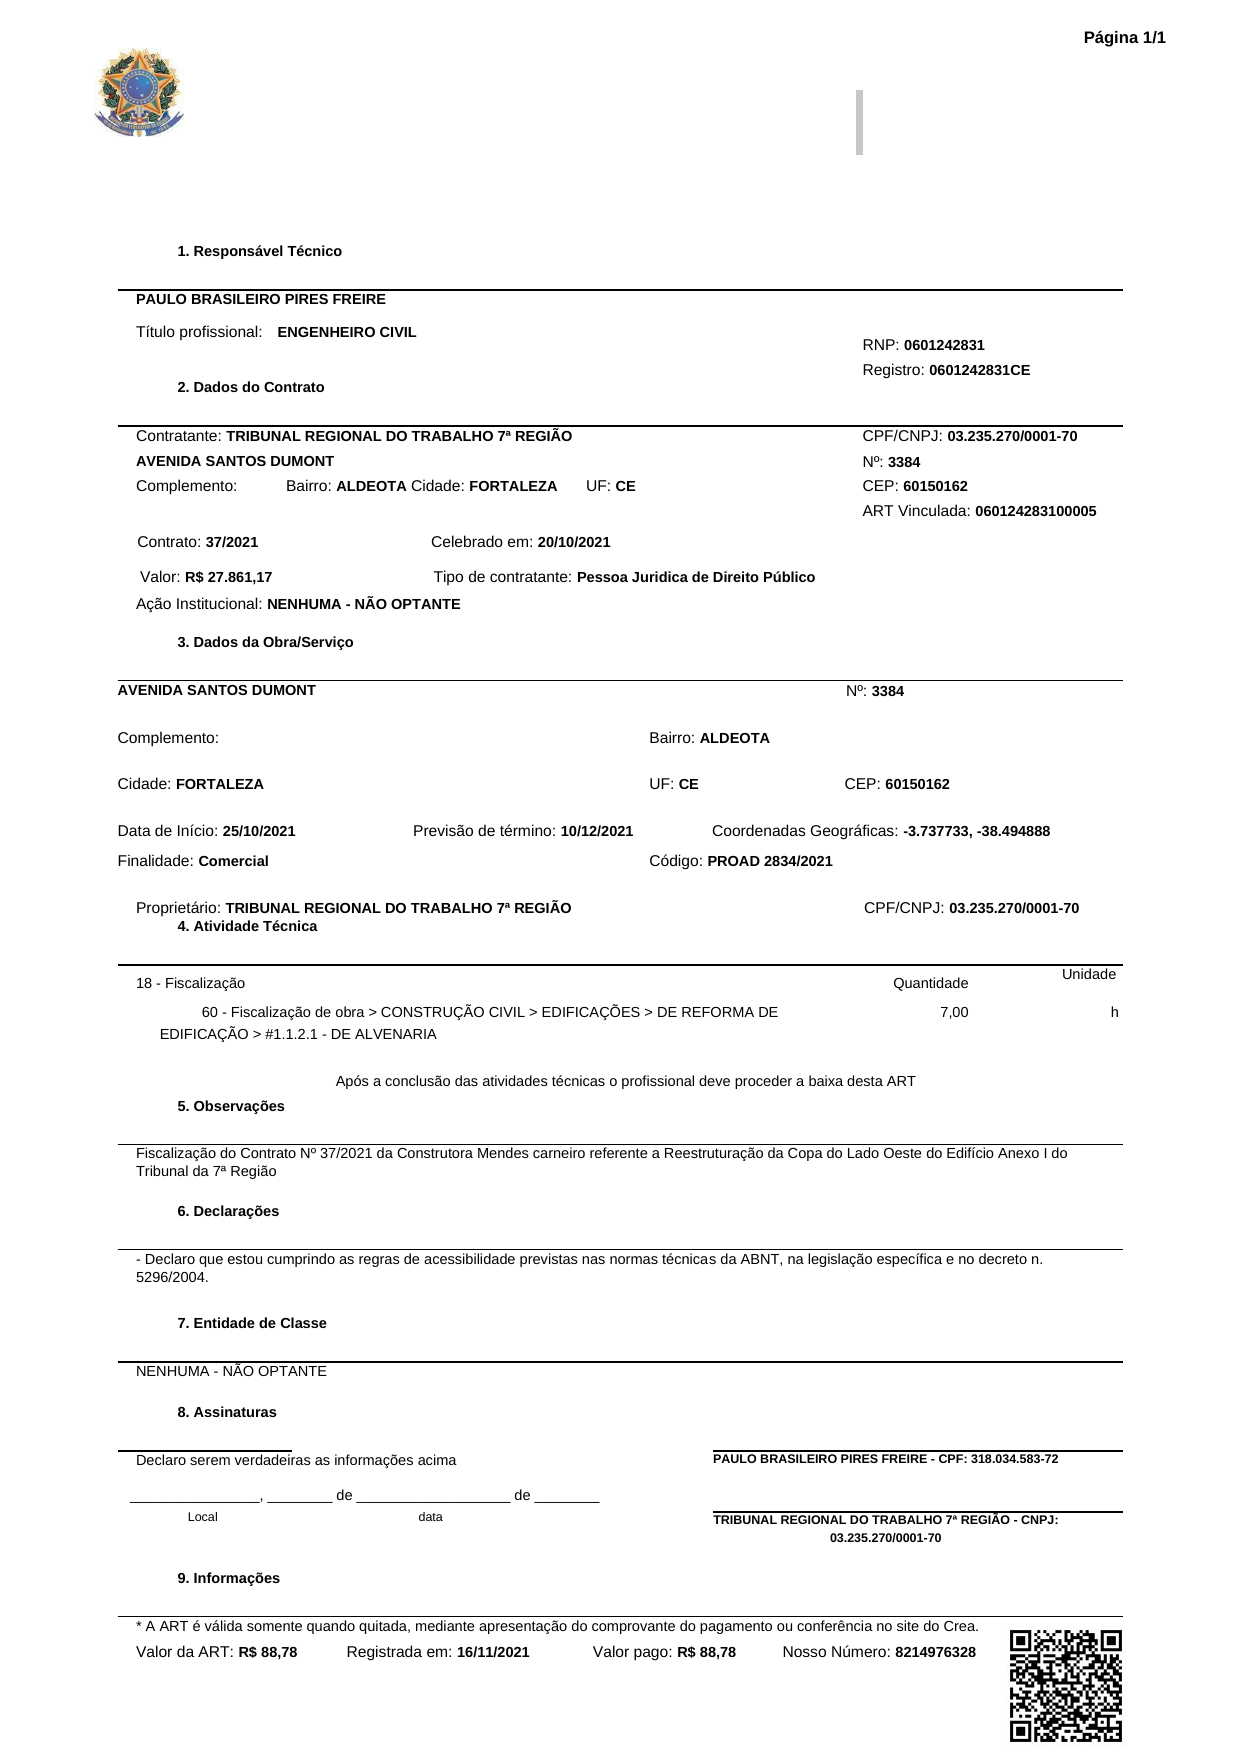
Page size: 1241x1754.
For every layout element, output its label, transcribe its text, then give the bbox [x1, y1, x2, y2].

table_cell [118, 378, 171, 425]
table_cell CPF/CNPJ: 03.235.270/0001-70 [862, 427, 1123, 453]
table_cell 8. Assinaturas [171, 1402, 292, 1450]
table_cell [118, 1568, 171, 1616]
table_cell 60 - Fiscalização de obra > CONSTRUÇÃO CIVIL > EDIFICAÇÕES > DE REFORMA DE 7,00 h EDIFICAÇÃO > #1.1.2.1 - DE ALVENARIA Após a conclusão das atividades técnicas o profissional deve proceder a baixa desta ART [118, 996, 1123, 1097]
table_header [354, 243, 862, 289]
table_cell Declaro serem verdadeiras as informações acima ________________, ________ de ___________________ de ________ Local data [118, 1450, 713, 1568]
table_cell CEP: 60150162 ART Vinculada: 060124283100005 [862, 477, 1123, 680]
table_cell [337, 378, 862, 425]
table_cell [713, 1363, 1123, 1450]
table_cell Bairro: ALDEOTA [649, 728, 1051, 775]
table_header 4. Atividade Técnica [171, 918, 334, 964]
table_cell Coordenadas Geográficas: -3.737733, -38.494888 [649, 822, 1051, 852]
table_cell Contratante: TRIBUNAL REGIONAL DO TRABALHO 7ª REGIÃO [118, 427, 862, 453]
table_header [1062, 918, 1123, 964]
table_cell Data de Início: 25/10/2021 [118, 822, 413, 852]
table_cell UF: CE CEP: 60150162 [649, 775, 1051, 822]
table_cell [118, 1402, 171, 1450]
table_cell Código: PROAD 2834/2021 [649, 852, 1051, 898]
table_cell Unidade [1062, 966, 1123, 996]
text * A ART é válida somente quando quitada, mediante apresentação do comprovante do pagamento ou conferência no site do Crea. [136, 1617, 1166, 1634]
table_cell RNP: 0601242831 Registro: 0601242831CE [862, 291, 1123, 425]
text Página 1/1 [136, 28, 1166, 47]
table_cell AVENIDA SANTOS DUMONT [118, 453, 862, 477]
table_cell 6. Declarações [171, 1202, 292, 1249]
table_cell Complemento: [118, 728, 413, 775]
table_cell [1051, 852, 1123, 898]
table_cell NENHUMA - NÃO OPTANTE [118, 1363, 713, 1402]
table_cell PAULO BRASILEIRO PIRES FREIRE Título profissional: ENGENHEIRO CIVIL [118, 291, 862, 377]
table_header [118, 243, 171, 289]
table_cell 9. Informações [171, 1568, 292, 1616]
table_cell [292, 1097, 1123, 1144]
table_cell Finalidade: Comercial [118, 852, 413, 898]
table_cell [413, 728, 649, 775]
table_cell [354, 632, 366, 680]
table_cell [413, 775, 649, 822]
table_cell 18 - Fiscalização Quantidade [118, 966, 1062, 996]
table_cell [413, 852, 649, 898]
table_cell AVENIDA SANTOS DUMONT [118, 681, 413, 728]
table_cell Previsão de término: 10/12/2021 [413, 822, 649, 852]
table_header [862, 243, 1123, 289]
table_cell 2. Dados do Contrato [171, 378, 337, 425]
table_cell [1051, 822, 1123, 852]
table_cell [292, 1402, 713, 1450]
table_cell [118, 1313, 171, 1361]
table_cell Complemento: Bairro: ALDEOTA Cidade: FORTALEZA UF: CE Contrato: 37/2021 Celebrado em: 20/10/2021 Valor: R$ 27.861,17 Tipo de contratante: Pessoa Juridica de Direito Público Ação Institucional: NENHUMA - NÃO OPTANTE [118, 477, 862, 632]
table_cell [118, 632, 171, 680]
table_cell [118, 1097, 171, 1144]
table_cell Nº: 3384 [649, 681, 1051, 728]
table_cell 7. Entidade de Classe [171, 1313, 334, 1361]
text Valor da ART: R$ 88,78 Registrada em: 16/11/2021 Valor pago: R$ 88,78 Nosso Número: 8214976328 [136, 1643, 998, 1661]
table_cell [118, 1202, 171, 1249]
table_cell [366, 632, 862, 680]
table_cell TRIBUNAL REGIONAL DO TRABALHO 7ª REGIÃO - CNPJ: 03.235.270/0001-70 [713, 1513, 1123, 1616]
table_cell [292, 1202, 1123, 1249]
table_header 1. Responsável Técnico [171, 243, 354, 289]
table_cell Nº: 3384 [862, 453, 1123, 477]
table_cell PAULO BRASILEIRO PIRES FREIRE - CPF: 318.034.583-72 [713, 1452, 1123, 1511]
table_cell Cidade: FORTALEZA [118, 775, 413, 822]
table_cell [334, 1313, 713, 1361]
table_cell 3. Dados da Obra/Serviço [171, 632, 354, 680]
table_cell [1051, 681, 1123, 728]
table_cell [292, 1568, 713, 1616]
table_cell 5. Observações [171, 1097, 292, 1144]
table_cell [1051, 728, 1123, 775]
text Proprietário: TRIBUNAL REGIONAL DO TRABALHO 7ª REGIÃO CPF/CNPJ: 03.235.270/0001-70 [136, 898, 1166, 916]
table_cell Fiscalização do Contrato Nº 37/2021 da Construtora Mendes carneiro referente a Reestruturação da Copa do Lado Oeste do Edifício Anexo I do Tribunal da 7ª Região [118, 1145, 1123, 1202]
table_cell - Declaro que estou cumprindo as regras de acessibilidade previstas nas normas técnica 5296/2004. [118, 1250, 713, 1313]
table_cell [413, 681, 649, 728]
table_header [334, 918, 1062, 964]
table_cell [1051, 775, 1123, 822]
table_cell s da ABNT, na legislação específica e no decreto n. [713, 1250, 1123, 1361]
table_header [118, 918, 171, 964]
